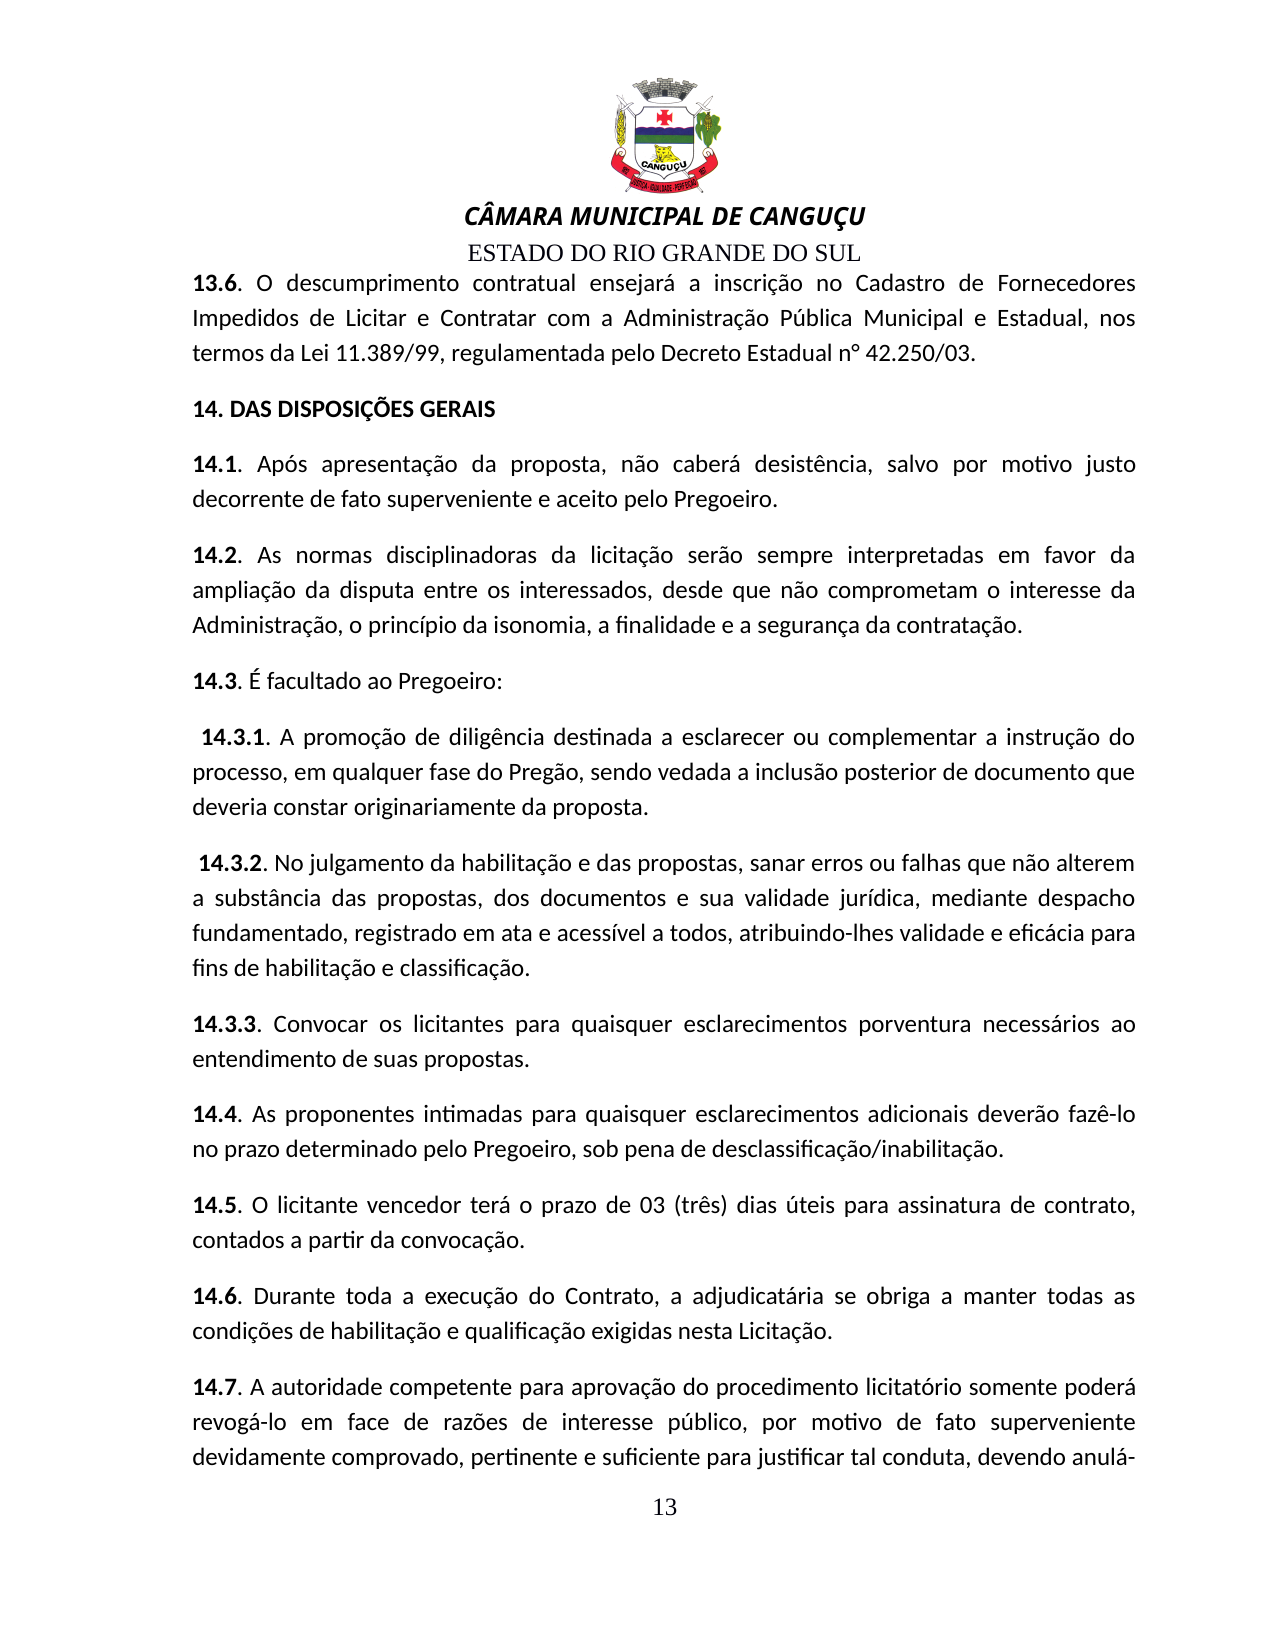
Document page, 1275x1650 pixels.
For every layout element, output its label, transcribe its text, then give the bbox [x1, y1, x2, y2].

text 14.3.3. Convocar os licitantes para quaisquer esclarecimentos porventura necessários ao entendimento de suas propostas. [192, 1008, 1137, 1073]
text 13.6. O descumprimento contratual ensejará a inscrição no Cadastro de Fornecedores Impedidos de Licitar e Contratar com a Administração Pública Municipal e Estadual, nos termos da Lei 11.389/99, regulamentada pelo Decreto Estadual n° 42.250/03. [192, 267, 1137, 367]
text 14.3.2. No julgamento da habilitação e das propostas, sanar erros ou falhas que não alterem a substância das propostas, dos documentos e sua validade jurídica, mediante despacho fundamentado, registrado em ata e acessível a todos, atribuindo-lhes validade e eficácia para fins de habilitação e classificação. [192, 847, 1137, 982]
text 14.5. O licitante vencedor terá o prazo de 03 (três) dias úteis para assinatura de contrato, contados a partir da convocação. [192, 1189, 1137, 1255]
text 14.4. As proponentes intimadas para quaisquer esclarecimentos adicionais deverão fazê-lo no prazo determinado pelo Pregoeiro, sob pena de desclassificação/inabilitação. [192, 1099, 1137, 1164]
text 14.2. As normas disciplinadoras da licitação serão sempre interpretadas em favor da ampliação da disputa entre os interessados, desde que não comprometam o interesse da Administração, o princípio da isonomia, a finalidade e a segurança da contratação. [192, 539, 1137, 640]
text 14.3.1. A promoção de diligência destinada a esclarecer ou complementar a instrução do processo, em qualquer fase do Pregão, sendo vedada a inclusão posterior de documento que deveria constar originariamente da proposta. [192, 721, 1137, 822]
text 14.6. Durante toda a execução do Contrato, a adjudicatária se obriga a manter todas as condições de habilitação e qualificação exigidas nesta Licitação. [192, 1280, 1137, 1346]
text 14.7. A autoridade competente para aprovação do procedimento licitatório somente poderá revogá-lo em face de razões de interesse público, por motivo de fato superveniente devidamente comprovado, pertinente e suficiente para justificar tal conduta, devendo anulá- [192, 1371, 1137, 1472]
text 14.3. É facultado ao Pregoeiro: [192, 665, 1137, 696]
text 14. DAS DISPOSIÇÕES GERAIS [192, 393, 1137, 423]
text 14.1. Após apresentação da proposta, não caberá desistência, salvo por motivo justo decorrente de fato superveniente e aceito pelo Pregoeiro. [192, 449, 1137, 514]
